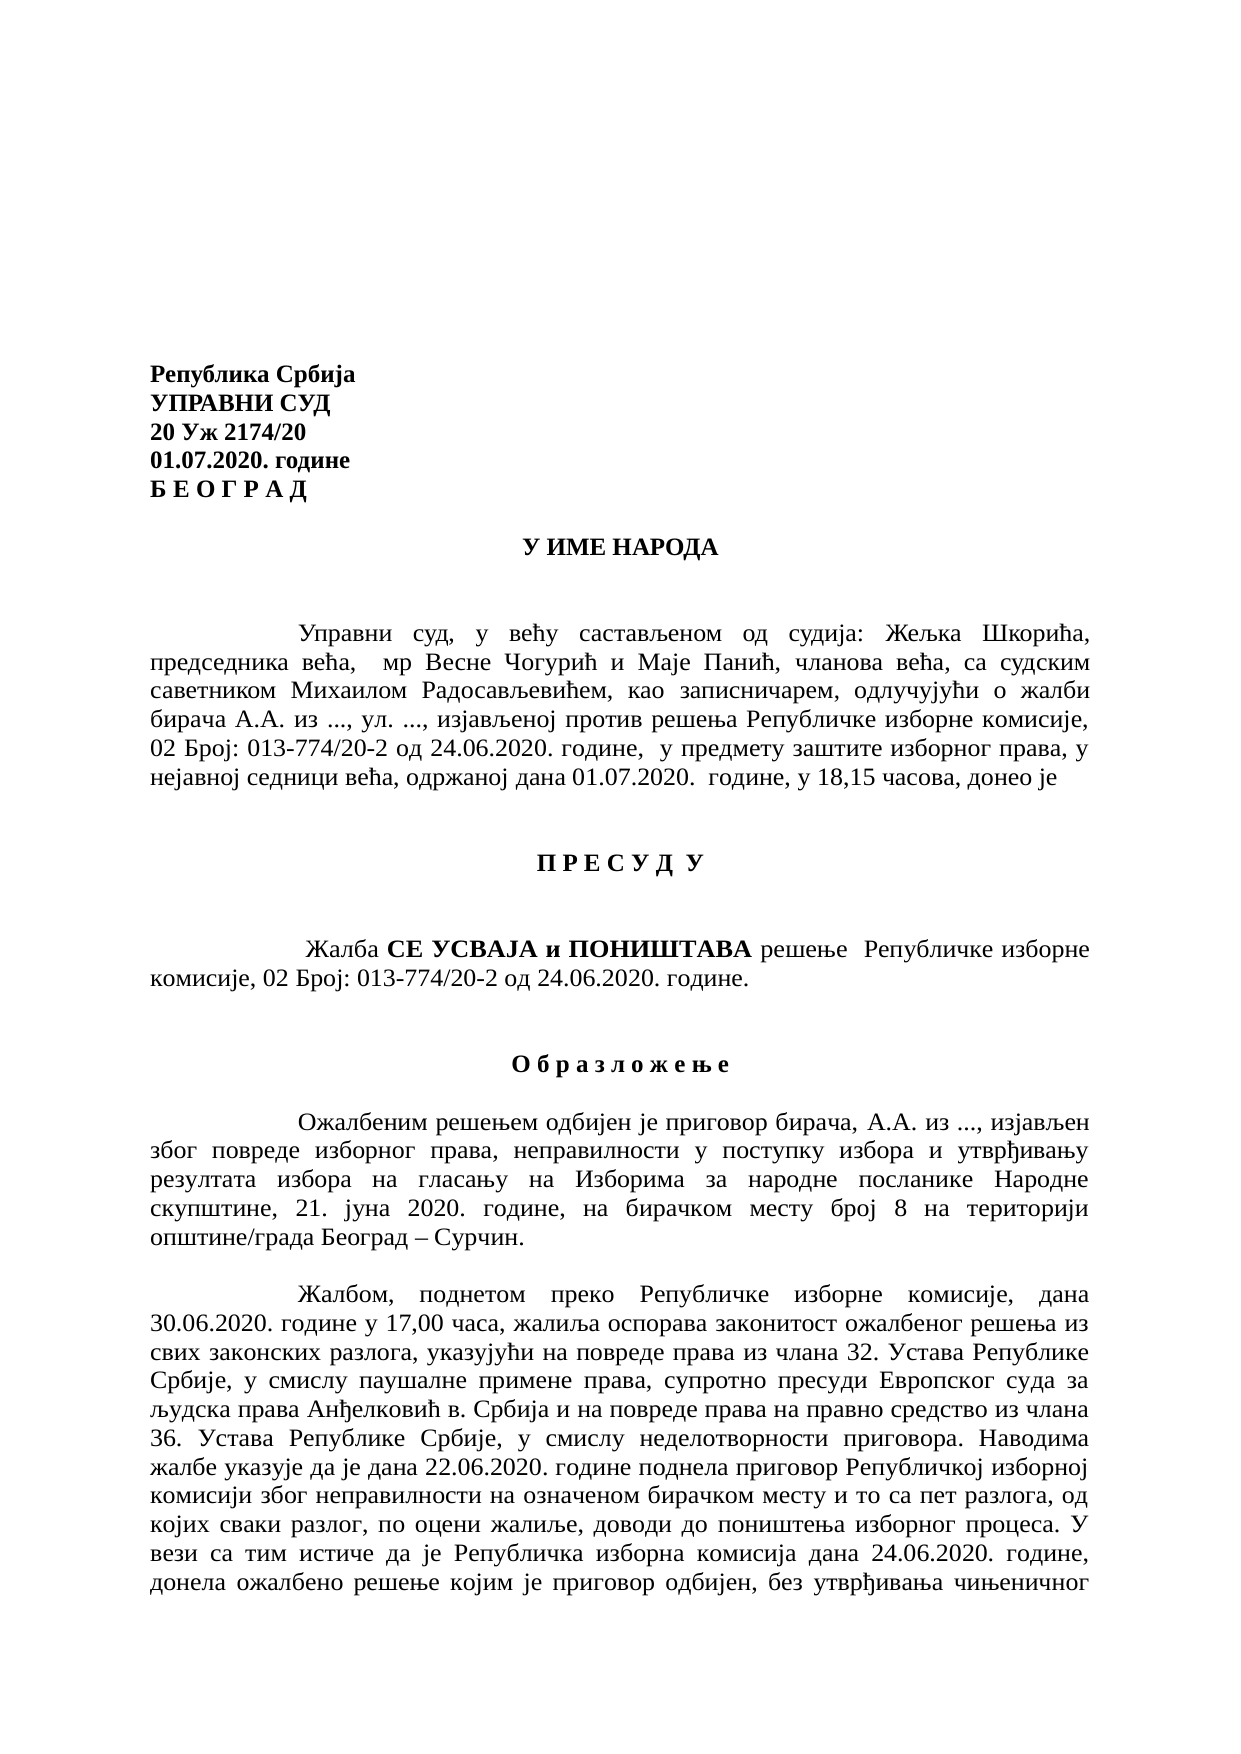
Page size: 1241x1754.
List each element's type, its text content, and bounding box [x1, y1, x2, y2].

text Ожалбеним решењем одбијен је приговор бирача, A.A. из ..., изјављен због повреде изборног права, неправилности у поступку избора и утврђивању резултата избора на гласању на Изборима за народне посланике Народне скупштине, 21. јуна 2020. године, на бирачком месту број 8 на територији општине/града Београд – Сурчин. [150, 1107, 1090, 1250]
text Жалбом, поднетом преко Републичке изборне комисије, дана 30.06.2020. године у 17,00 часа, жалиља оспорава законитост ожалбеног решења из свих законских разлога, указујући на повреде права из члана 32. Устава Републике Србије, у смислу паушалне примене права, супротно пресуди Европског суда за људска права Анђелковић в. Србија и на повреде права на правно средство из члана 36. Устава Републике Србије, у смислу неделотворности приговора. Наводима жалбе указује да је дана 22.06.2020. године поднела приговор Републичкој изборној комисији због неправилности на означеном бирачком месту и то са пет разлога, од којих сваки разлог, по оцени жалиље, доводи до поништења изборног процеса. У вези са тим истиче да је Републичка изборна комисија дана 24.06.2020. године, донела ожалбено решење којим је приговор одбијен, без утврђивања чињеничног [150, 1279, 1090, 1595]
text П Р Е С У Д У [150, 848, 1090, 877]
text 01.07.2020. године [150, 445, 1090, 474]
text Жалба СЕ УСВАЈА и ПОНИШТАВА решење Републичке изборне комисије, 02 Број: 013-774/20-2 од 24.06.2020. године. [150, 934, 1090, 992]
text 20 Уж 2174/20 [150, 417, 1090, 445]
text Б Е О Г Р А Д [150, 474, 1090, 503]
text У ИМЕ НАРОДА [150, 532, 1090, 560]
text Република Србија [150, 148, 1090, 388]
text УПРАВНИ СУД [150, 388, 1090, 417]
text О б р а з л о ж е њ е [150, 1049, 1090, 1078]
text Управни суд, у већу састављеном од судија: Жељка Шкорића, председника већа, мр Весне Чогурић и Маје Панић, чланова већа, са судским саветником Михаилом Радосављевићем, као записничарем, одлучујући о жалби бирача A.A. из ..., ул. ..., изјављеној против решења Републичке изборне комисије, 02 Број: 013-774/20-2 од 24.06.2020. године, у предмету заштите изборног права, у нејавној седници већа, одржаној дана 01.07.2020. године, у 18,15 часова, донео је [150, 618, 1090, 790]
